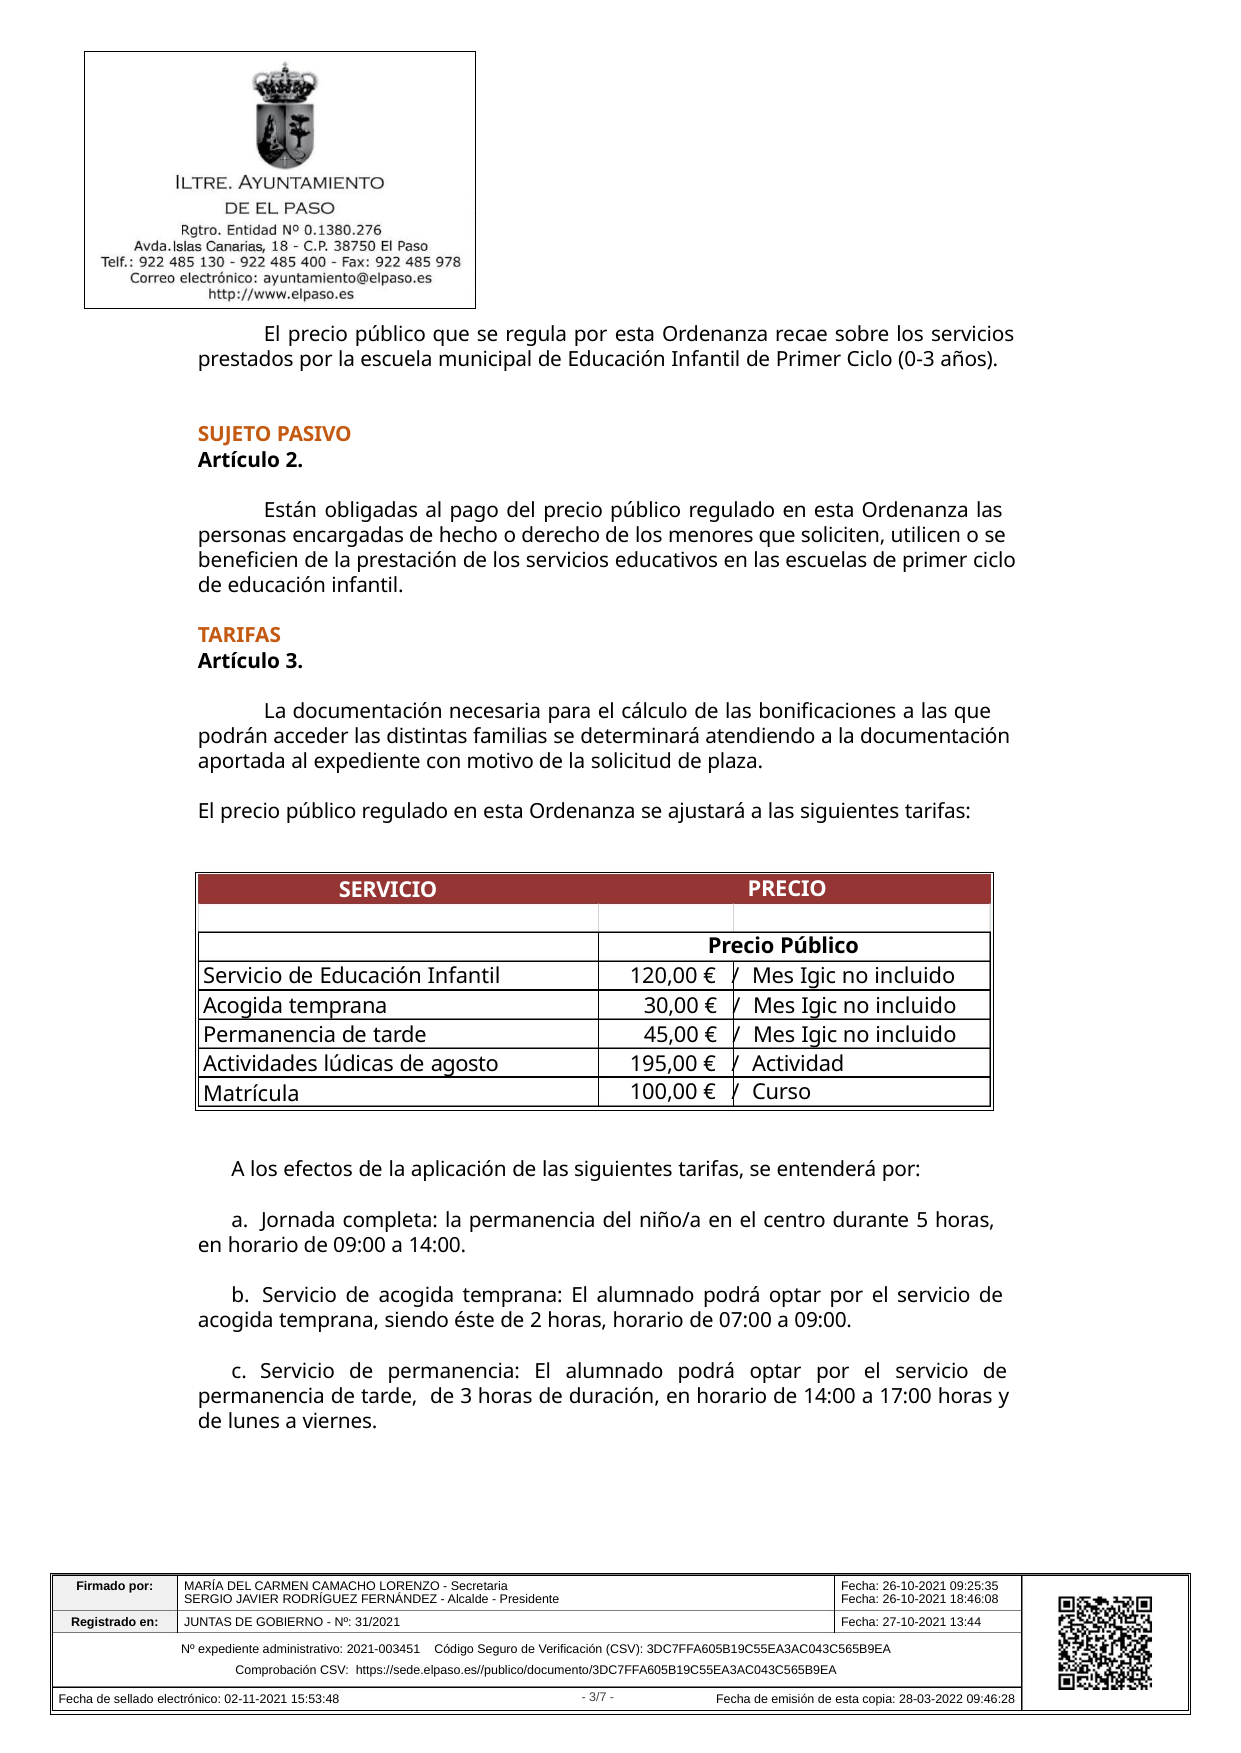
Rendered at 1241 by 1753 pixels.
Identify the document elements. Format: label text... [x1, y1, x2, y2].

text aportada al expediente con motivo de la solicitud de plaza. [198, 749, 1068, 773]
text prestados por la escuela municipal de Educación Infantil de Primer Ciclo (0-3 años). [198, 347, 1067, 371]
text Precio Público [708, 933, 904, 959]
text - 3/7 - [581, 1691, 633, 1705]
text Matrícula [203, 1080, 547, 1106]
text c. Servicio de permanencia: El alumnado podrá optar por el servicio de [231, 1358, 1068, 1383]
text SERVICIO [339, 876, 484, 902]
text Servicio de Educación Infantil [203, 962, 547, 989]
text b. Servicio de acogida temprana: El alumnado podrá optar por el servicio de [231, 1283, 1067, 1307]
text Actividades lúdicas de agosto [203, 1051, 547, 1077]
text Fecha: 26-10-2021 09:25:35 [841, 1579, 1022, 1593]
text 45,00 € / Mes Igic no incluido [643, 1021, 1007, 1048]
text 30,00 € / Mes Igic no incluido [643, 992, 1007, 1018]
text Comprobación CSV: https://sede.elpaso.es//publico/documento/3DC7FFA605B19C55EA3AC043C565B9EA [235, 1663, 918, 1677]
text PRECIO [747, 875, 865, 901]
text de educación infantil. [198, 573, 1068, 598]
picture [51, 1574, 1190, 1714]
text en horario de 09:00 a 14:00. [198, 1233, 1067, 1257]
text La documentación necesaria para el cálculo de las bonificaciones a las que [264, 699, 1068, 723]
text Fecha: 26-10-2021 18:46:08 [841, 1593, 1022, 1607]
text SERGIO JAVIER RODRÍGUEZ FERNÁNDEZ - Alcalde - Presidente [184, 1593, 586, 1607]
text El precio público regulado en esta Ordenanza se ajustará a las siguientes tarifas: [198, 799, 1021, 824]
text personas encargadas de hecho o derecho de los menores que soliciten, utilicen o se [198, 523, 1068, 547]
picture [196, 873, 993, 1110]
text Fecha: 27-10-2021 13:44 [841, 1615, 1002, 1629]
text Están obligadas al pago del precio público regulado en esta Ordenanza las [264, 498, 1068, 522]
text SUJETO PASIVO [198, 422, 373, 447]
text 100,00 € / Curso [629, 1078, 857, 1104]
text JUNTAS DE GOBIERNO - Nº: 31/2021 [184, 1615, 426, 1629]
text MARÍA DEL CARMEN CAMACHO LORENZO - Secretaria [184, 1579, 586, 1593]
text TARIFAS [198, 623, 322, 648]
text Acogida temprana [203, 992, 547, 1018]
text a. Jornada completa: la permanencia del niño/a en el centro durante 5 horas, [231, 1207, 1067, 1232]
text El precio público que se regula por esta Ordenanza recae sobre los servicios [264, 322, 1067, 346]
text podrán acceder las distintas familias se determinará atendiendo a la documentación [198, 724, 1068, 748]
text Nº expediente administrativo: 2021-003451 Código Seguro de Verificación (CSV): 3DC7FFA605B19C55EA3AC043C565B9EA [181, 1642, 918, 1656]
text acogida temprana, siendo éste de 2 horas, horario de 07:00 a 09:00. [198, 1308, 1067, 1333]
text Permanencia de tarde [203, 1021, 547, 1048]
text Artículo 2. [198, 447, 373, 472]
text Fecha de emisión de esta copia: 28-03-2022 09:46:28 [716, 1692, 1040, 1706]
text Fecha de sellado electrónico: 02-11-2021 15:53:48 [58, 1692, 365, 1706]
text Firmado por: [76, 1579, 172, 1593]
text 195,00 € / Actividad [629, 1051, 1007, 1077]
text 120,00 € / Mes Igic no incluido [629, 962, 1007, 989]
text Registrado en: [71, 1615, 177, 1629]
text de lunes a viernes. [198, 1408, 1068, 1433]
text permanencia de tarde, de 3 horas de duración, en horario de 14:00 a 17:00 horas y [198, 1383, 1068, 1408]
picture [85, 52, 475, 308]
text beneficien de la prestación de los servicios educativos en las escuelas de primer ciclo [198, 548, 1068, 572]
text A los efectos de la aplicación de las siguientes tarifas, se entenderá por: [231, 1157, 973, 1182]
text Artículo 3. [198, 648, 322, 673]
